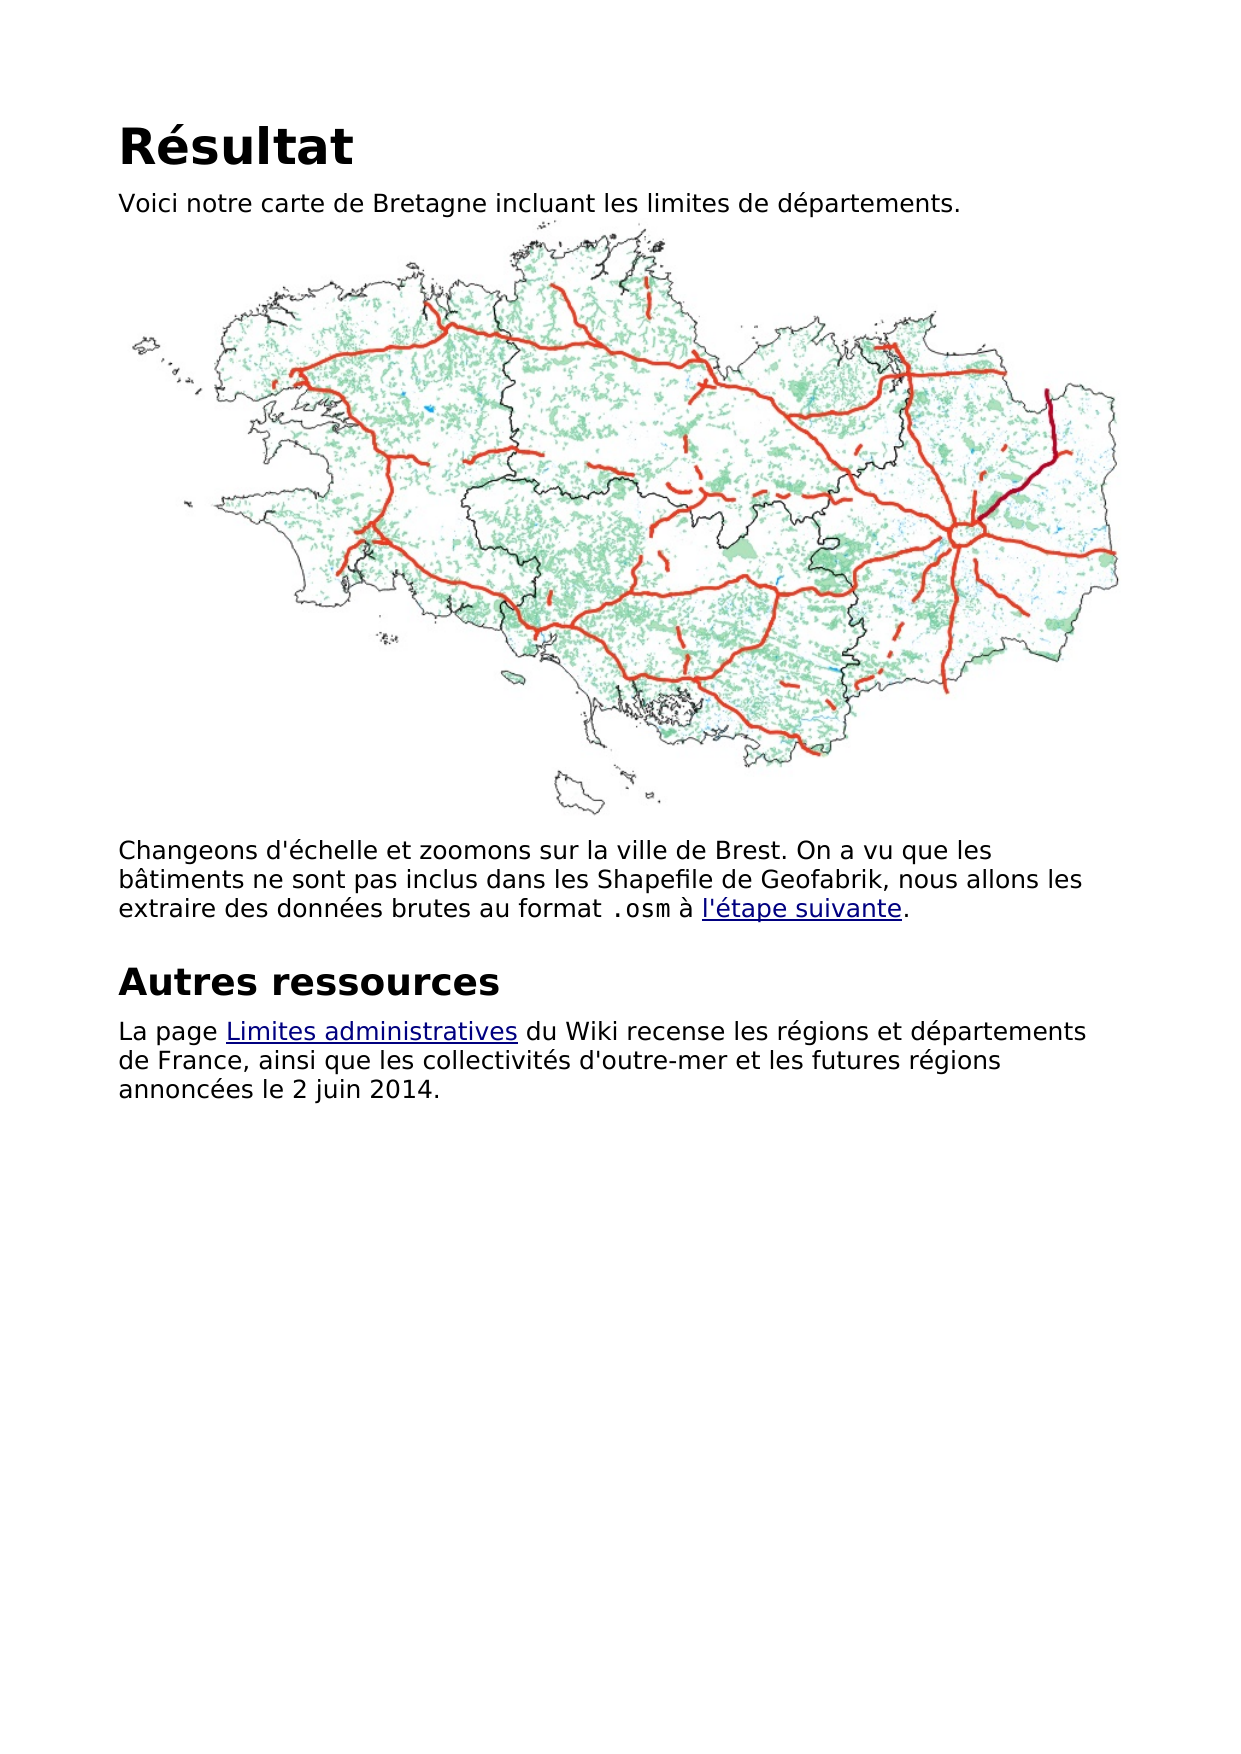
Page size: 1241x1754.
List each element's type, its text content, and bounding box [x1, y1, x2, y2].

picture [118, 218, 1123, 824]
subtitle Autres ressources [118, 961, 1122, 1004]
subtitle Résultat [118, 118, 1122, 176]
text Changeons d'échelle et zoomons sur la ville de Brest. On a vu que les bâtiments ne sont pas inclus dans les Shapefile de Geofabrik, nous allons les extraire des données brutes au format .osm à l'étape suivante. [118, 836, 1122, 923]
text La page Limites administratives du Wiki recense les régions et départements de France, ainsi que les collectivités d'outre-mer et les futures régions annoncées le 2 juin 2014. [118, 1017, 1122, 1104]
text Voici notre carte de Bretagne incluant les limites de départements. [118, 189, 1122, 218]
